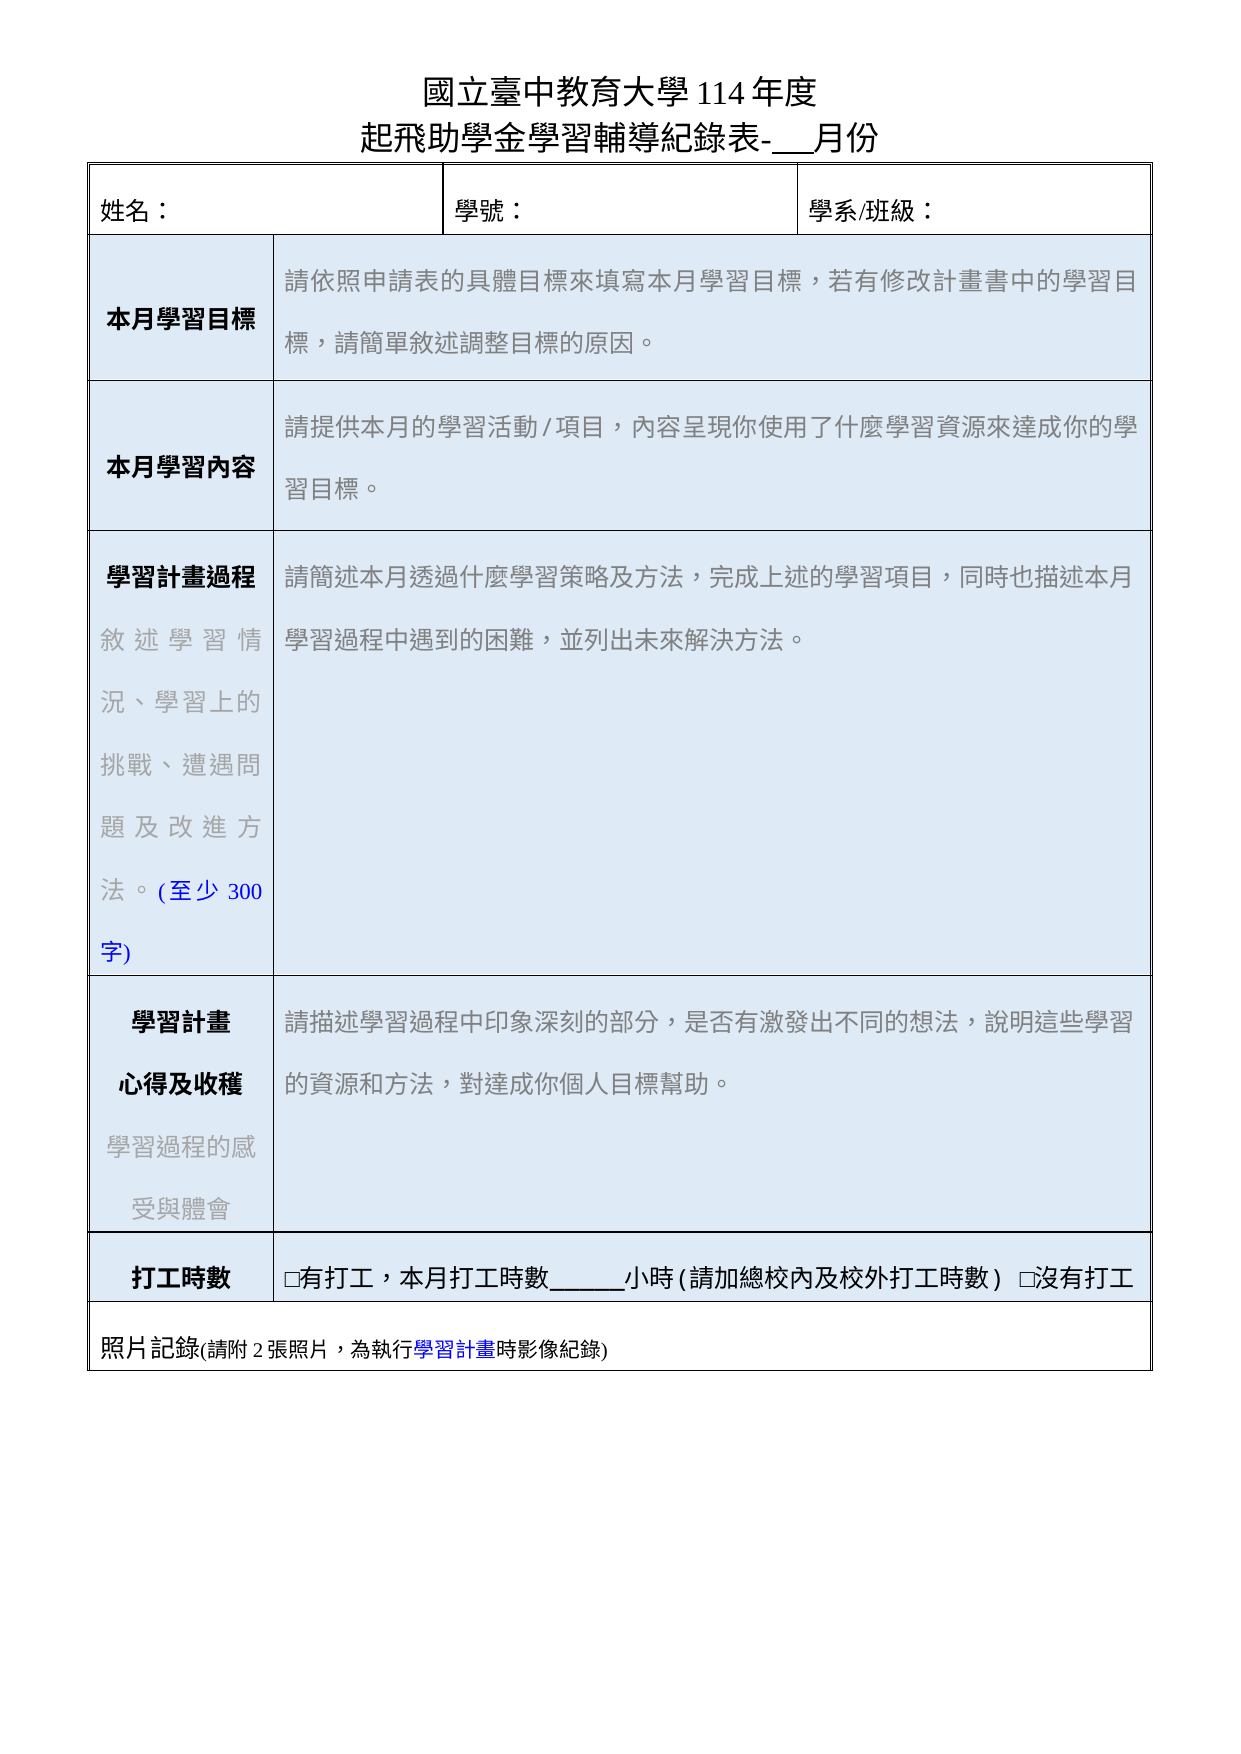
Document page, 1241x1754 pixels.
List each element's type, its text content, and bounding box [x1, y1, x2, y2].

table_cell 姓名： [90, 165, 442, 233]
table_cell □有打工，本月打工時數_____小時(請加總校內及校外打工時數) □沒有打工 [274, 1233, 1150, 1301]
table_cell 學號： [444, 165, 797, 233]
table_cell 請簡述本月透過什麼學習策略及方法，完成上述的學習項目，同時也描述本月學習過程中遇到的困難，並列出未來解決方法。 [274, 531, 1150, 974]
table_cell 照片記錄(請附2張照片，為執行學習計畫時影像紀錄) [90, 1302, 1150, 1370]
table_cell 請依照申請表的具體目標來填寫本月學習目標，若有修改計畫書中的學習目標，請簡單敘述調整目標的原因。 [274, 235, 1150, 379]
table_cell 請描述學習過程中印象深刻的部分，是否有激發出不同的想法，說明這些學習的資源和方法，對達成你個人目標幫助。 [274, 976, 1150, 1231]
table_cell 請提供本月的學習活動/項目，內容呈現你使用了什麼學習資源來達成你的學習目標。 [274, 381, 1150, 530]
table_cell 本月學習內容 [90, 381, 273, 530]
table_cell 學習計畫 心得及收穫 學習過程的感受與體會 [90, 976, 273, 1231]
table_cell 學系/班級： [798, 165, 1150, 233]
table_cell 本月學習目標 [90, 235, 273, 379]
table_cell 打工時數 [90, 1233, 273, 1301]
table_header 國立臺中教育大學114年度 起飛助學金學習輔導紀錄表- 月份 [89, 65, 1152, 162]
table_cell 學習計畫過程 敘述學習情況、學習上的挑戰、遭遇問題及改進方法。(至少300字) [90, 531, 273, 974]
